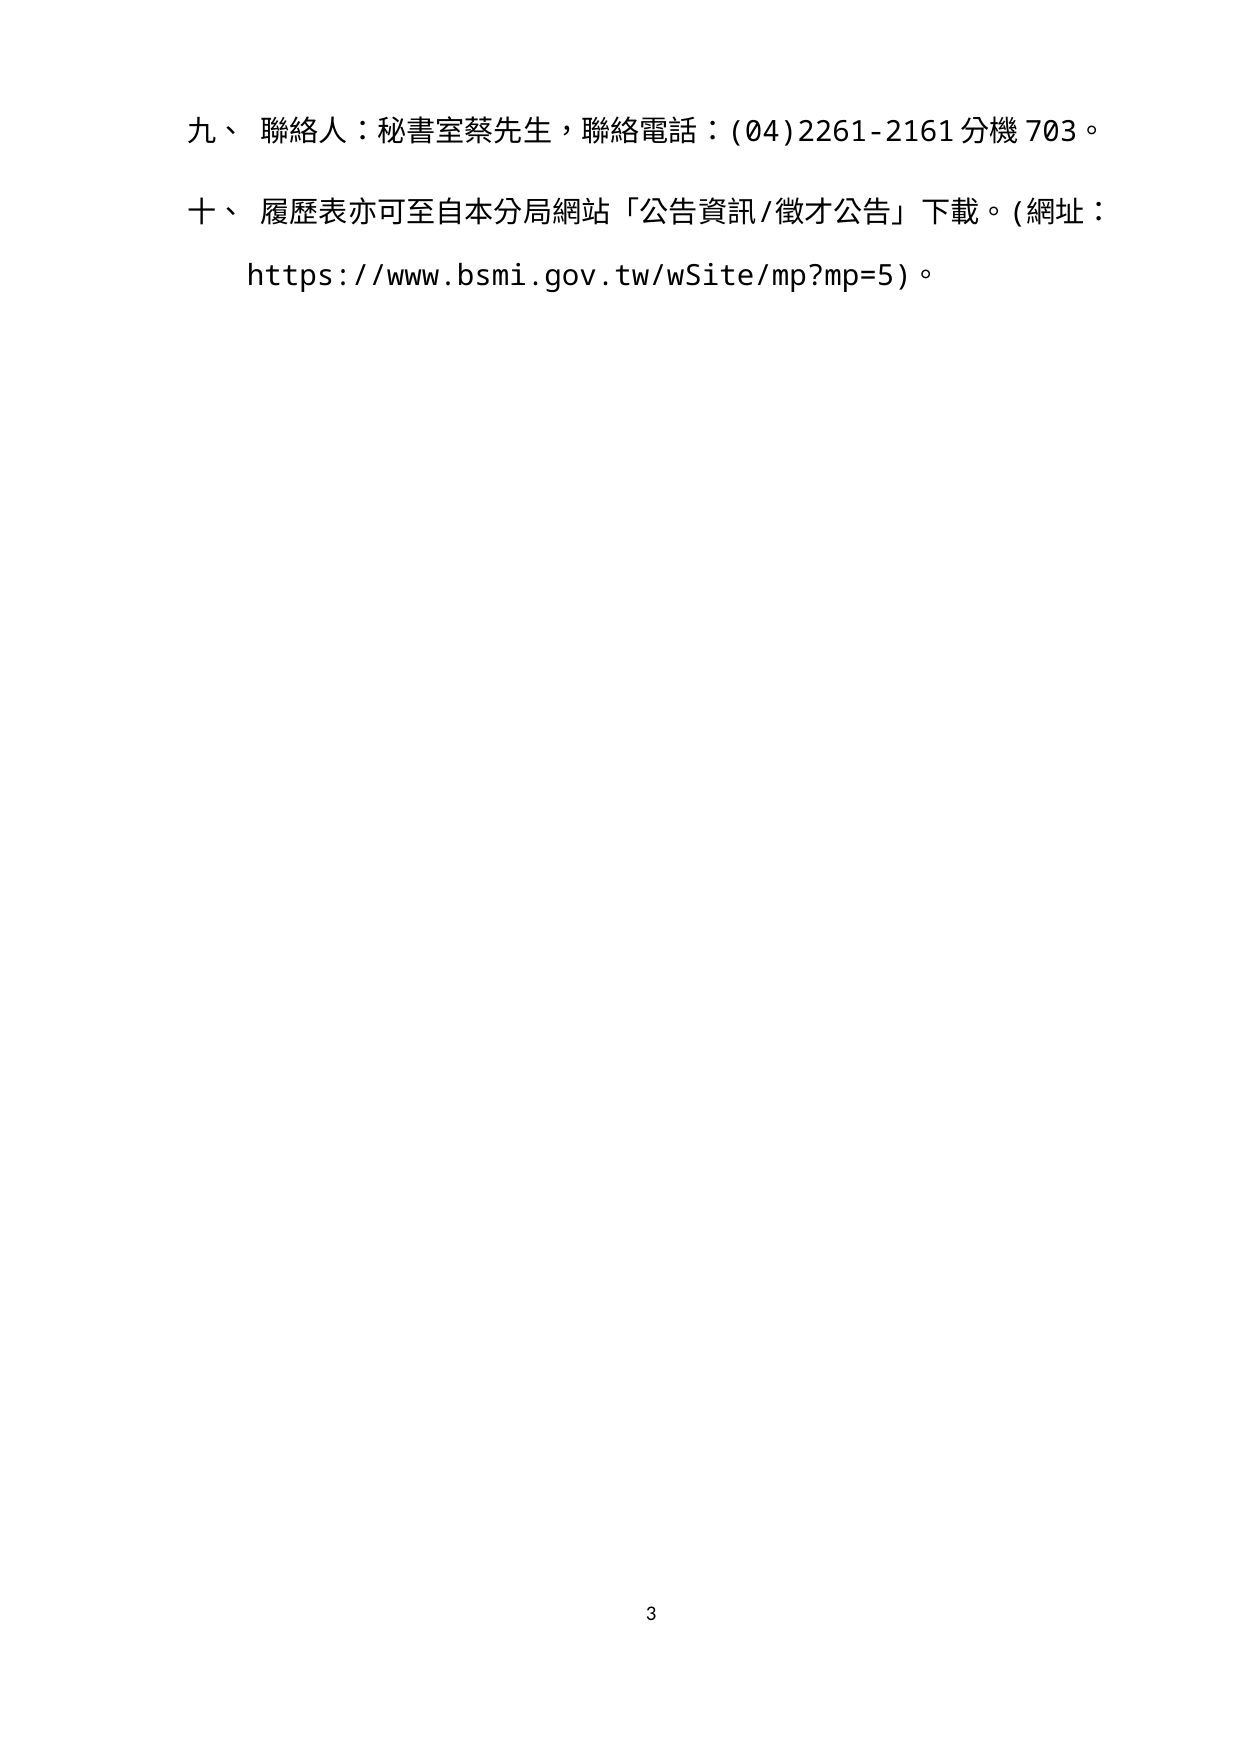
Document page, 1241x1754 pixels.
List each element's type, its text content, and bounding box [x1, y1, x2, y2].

text 十、 履歷表亦可至自本分局網站「公告資訊/徵才公告」下載。(網址：https://www.bsmi.gov.tw/wSite/mp?mp=5)。 [187, 169, 1114, 294]
text 九、 聯絡人：秘書室蔡先生，聯絡電話：(04)2261-2161分機703。 [187, 87, 1114, 150]
